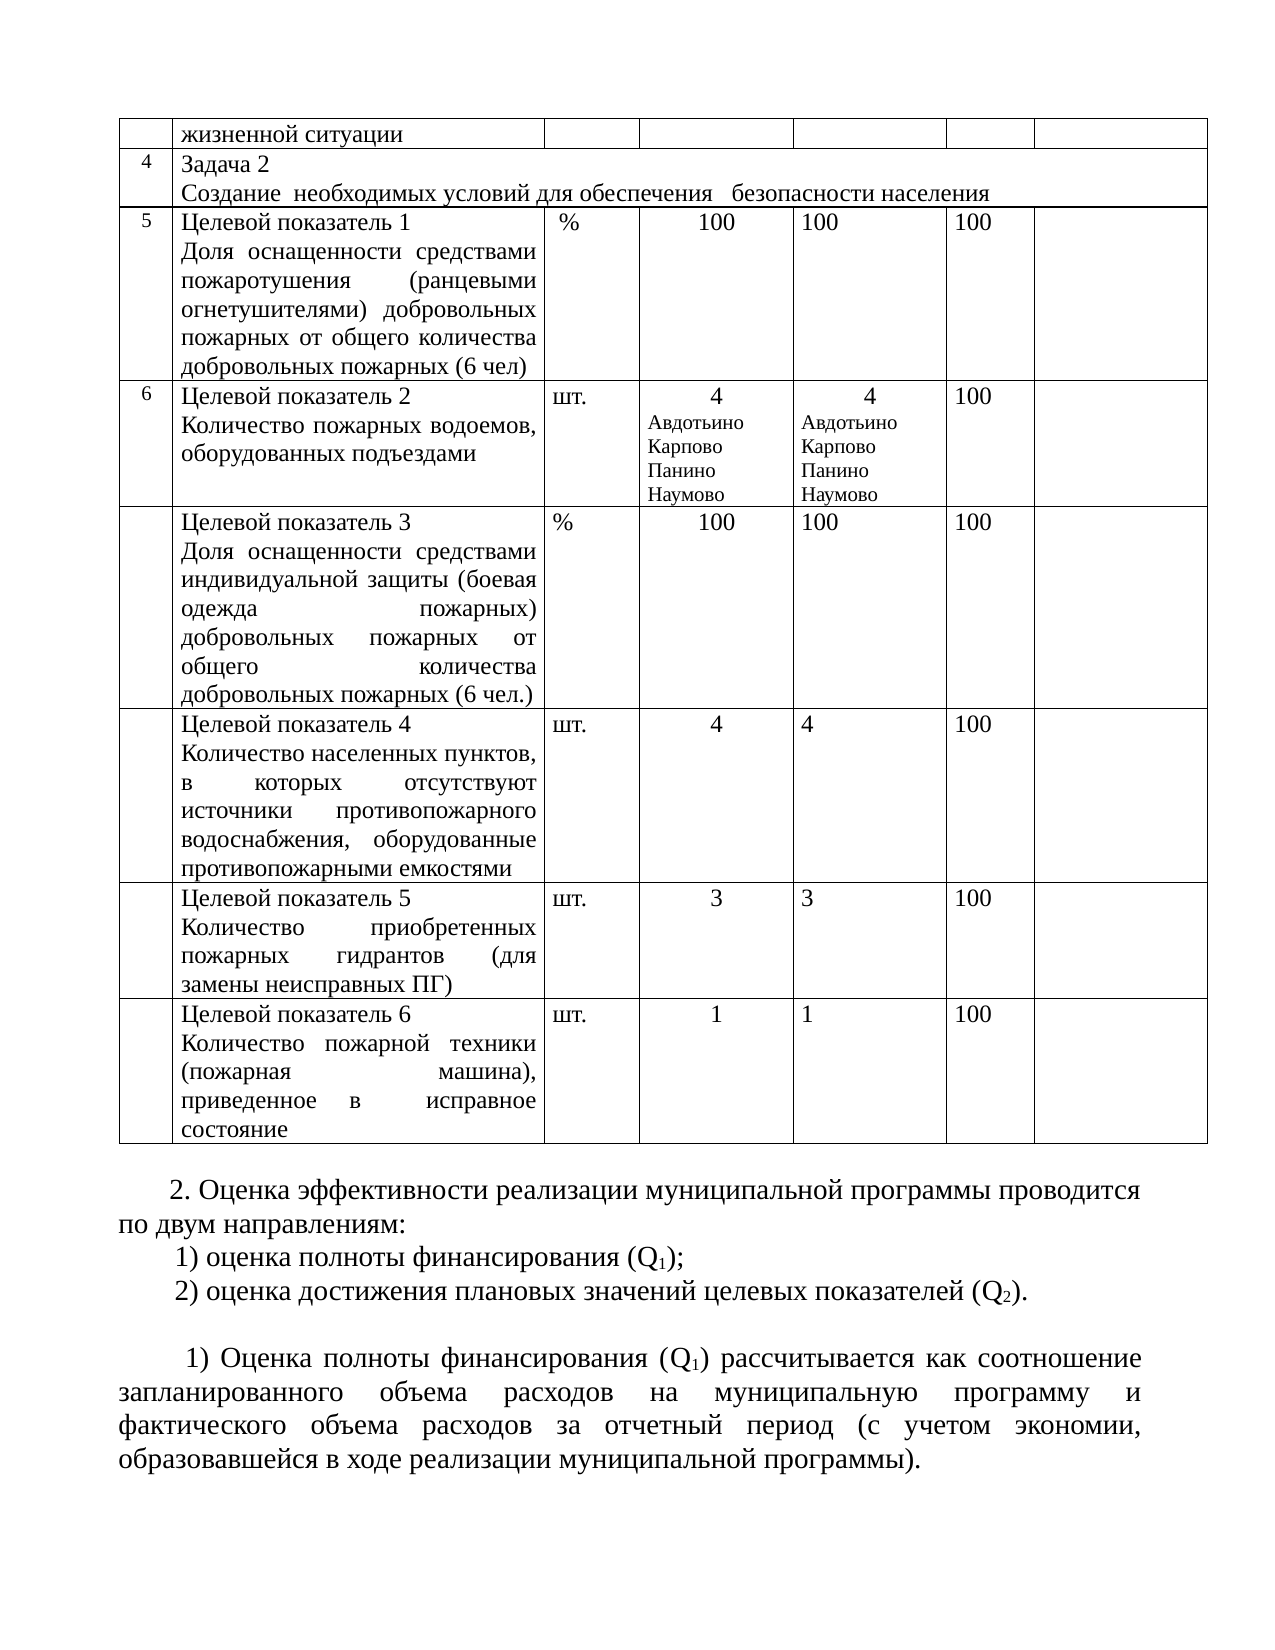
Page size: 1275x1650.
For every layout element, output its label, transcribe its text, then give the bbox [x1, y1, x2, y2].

table_cell [1035, 883, 1207, 998]
table_cell [640, 119, 793, 148]
table_cell 3 [794, 883, 946, 998]
table_cell Задача 2 Создание необходимых условий для обеспечения безопасности населения [173, 149, 1207, 206]
table_cell 4 [794, 709, 946, 882]
text 2) оценка достижения плановых значений целевых показателей (Q2). [118, 1273, 1142, 1307]
table_cell 100 [947, 883, 1034, 998]
table_cell [947, 119, 1034, 148]
text 1) оценка полноты финансирования (Q1); [118, 1239, 1142, 1273]
list 1) Оценка полноты финансирования (Q1) рассчитывается как соотношение запланированного объема расходов на муниципальную программу и фактического объема расходов за отчетный период (с учетом экономии, образовавшейся в ходе реализации муниципальной программы). [118, 1340, 1142, 1474]
table_cell 6 [120, 381, 172, 506]
table_cell % [545, 507, 639, 708]
table_cell 100 [947, 507, 1034, 708]
text 2. Оценка эффективности реализации муниципальной программы проводится по двум направлениям: [118, 1172, 1142, 1239]
table_cell Целевой показатель 6 Количество пожарной техники (пожарная машина), приведенное в исправное состояние [173, 999, 544, 1143]
table_cell [1035, 381, 1207, 506]
table_cell [1035, 709, 1207, 882]
table_cell [1035, 507, 1207, 708]
table_cell 100 [640, 208, 793, 380]
table_cell шт. [545, 999, 639, 1143]
table_cell 4 Авдотьино Карпово Панино Наумово [640, 381, 793, 506]
table_cell 100 [640, 507, 793, 708]
table_cell [120, 119, 172, 148]
table_cell шт. [545, 709, 639, 882]
table_cell 3 [640, 883, 793, 998]
table_cell [1035, 119, 1207, 148]
table_cell шт. [545, 381, 639, 506]
table_cell шт. [545, 883, 639, 998]
table_cell Целевой показатель 2 Количество пожарных водоемов, оборудованных подъездами [173, 381, 544, 506]
table_cell 100 [794, 507, 946, 708]
table_cell 4 [640, 709, 793, 882]
table_cell жизненной ситуации [173, 119, 544, 148]
table_cell Целевой показатель 5 Количество приобретенных пожарных гидрантов (для замены неисправных ПГ) [173, 883, 544, 998]
table_cell [1035, 208, 1207, 380]
table_cell [120, 507, 172, 708]
table_cell Целевой показатель 3 Доля оснащенности средствами индивидуальной защиты (боевая одежда пожарных) добровольных пожарных от общего количества добровольных пожарных (6 чел.) [173, 507, 544, 708]
table_cell 100 [947, 999, 1034, 1143]
table_cell 4 Авдотьино Карпово Панино Наумово [794, 381, 946, 506]
table_cell Целевой показатель 1 Доля оснащенности средствами пожаротушения (ранцевыми огнетушителями) добровольных пожарных от общего количества добровольных пожарных (6 чел) [173, 208, 544, 380]
table_cell 100 [947, 709, 1034, 882]
table_cell [120, 709, 172, 882]
table_cell % [545, 208, 639, 380]
table_cell 100 [947, 208, 1034, 380]
table_cell Целевой показатель 4 Количество населенных пунктов, в которых отсутствуют источники противопожарного водоснабжения, оборудованные противопожарными емкостями [173, 709, 544, 882]
table_cell [794, 119, 946, 148]
table_cell [545, 119, 639, 148]
table_cell [1035, 999, 1207, 1143]
table_cell 1 [794, 999, 946, 1143]
table_cell 1 [640, 999, 793, 1143]
table_cell 100 [947, 381, 1034, 506]
table_cell 5 [120, 208, 172, 380]
table_cell 4 [120, 149, 172, 206]
table_cell 100 [794, 208, 946, 380]
table_cell [120, 883, 172, 998]
table_cell [120, 999, 172, 1143]
